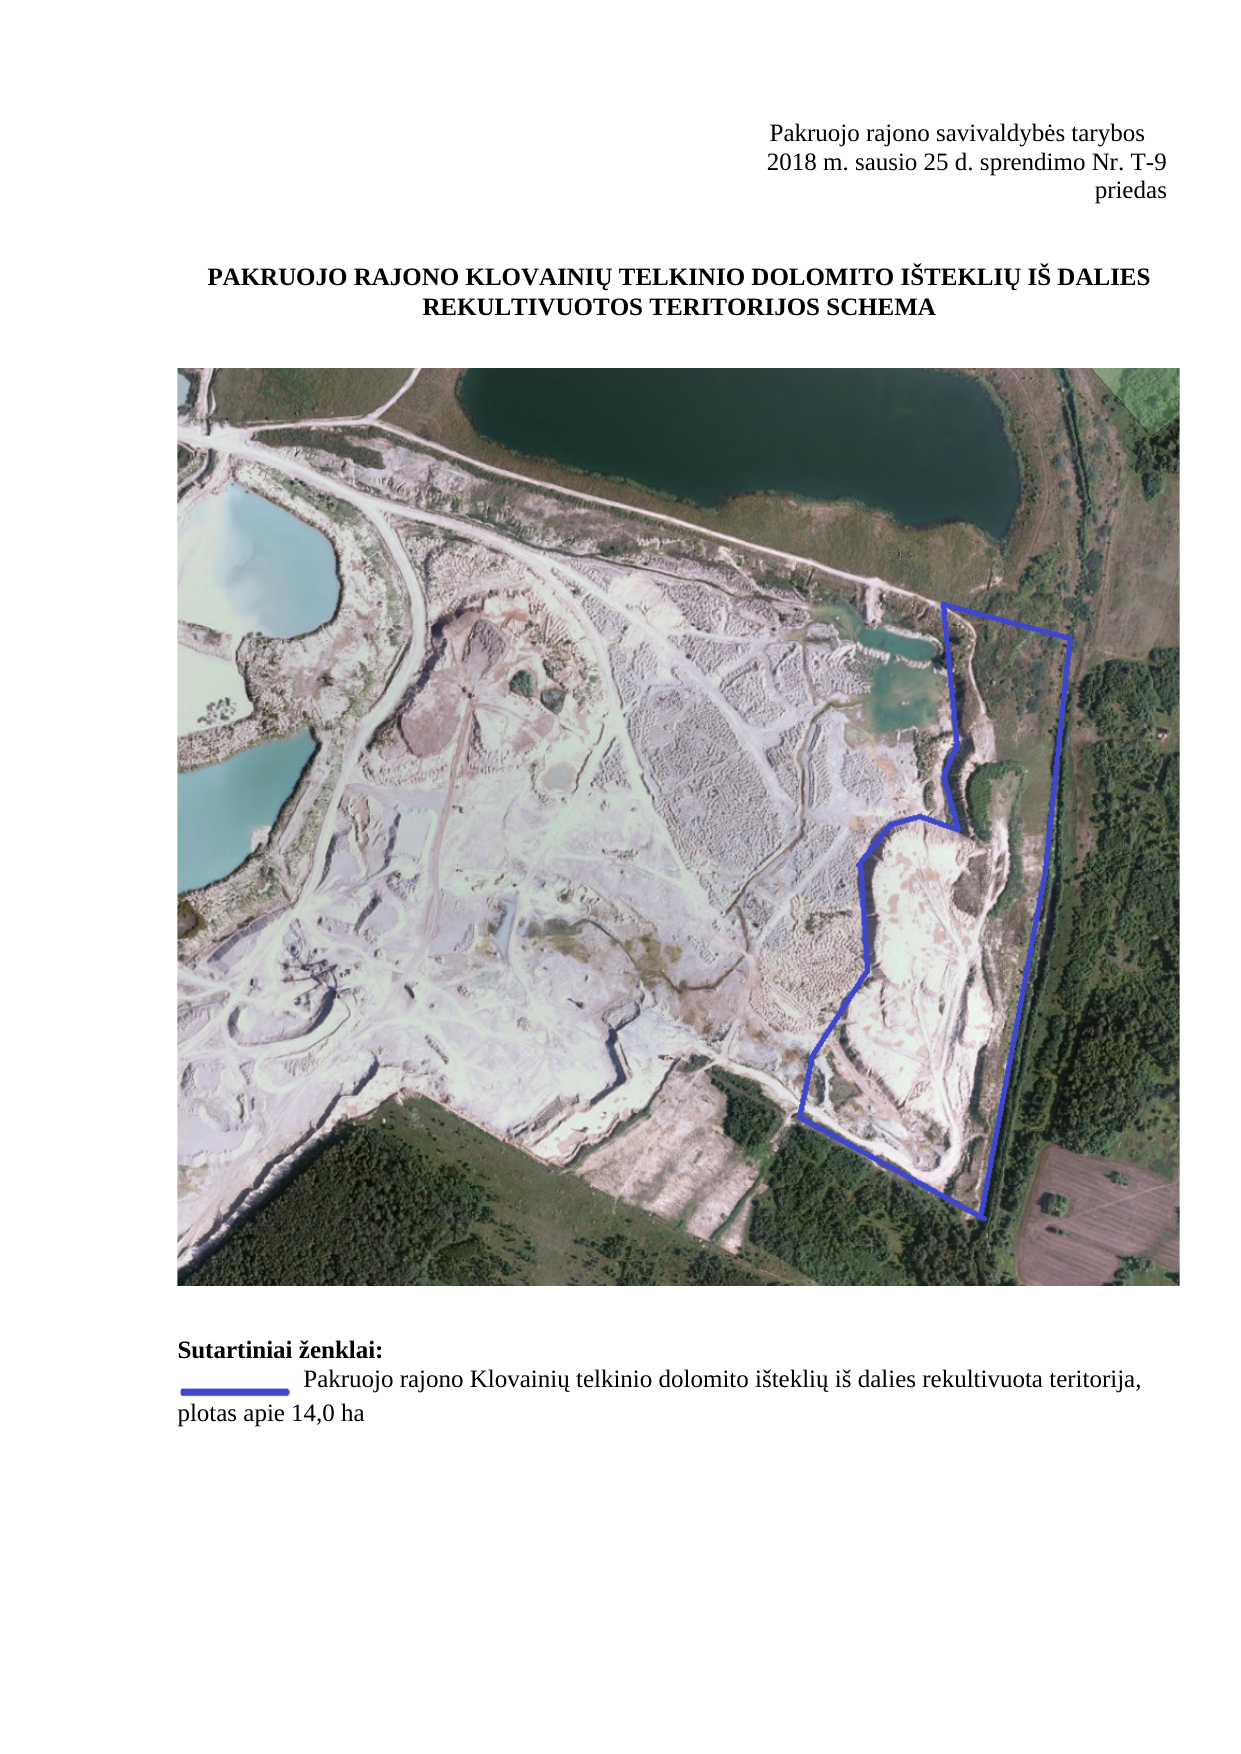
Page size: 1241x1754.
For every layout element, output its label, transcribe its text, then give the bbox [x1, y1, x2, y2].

text Pakruojo rajono savivaldybės tarybos 2018 m. sausio 25 d. sprendimo Nr. T-9 priedas [177, 118, 1167, 204]
subtitle PAKRUOJO RAJONO KLOVAINIŲ TELKINIO DOLOMITO IŠTEKLIŲ IŠ DALIES REKULTIVUOTOS TERITORIJOS SCHEMA [177, 262, 1181, 321]
text Pakruojo rajono Klovainių telkinio dolomito išteklių iš dalies rekultivuota teritorija, plotas apie 14,0 ha [118, 1364, 1181, 1427]
text Sutartiniai ženklai: [102, 1335, 1240, 1364]
